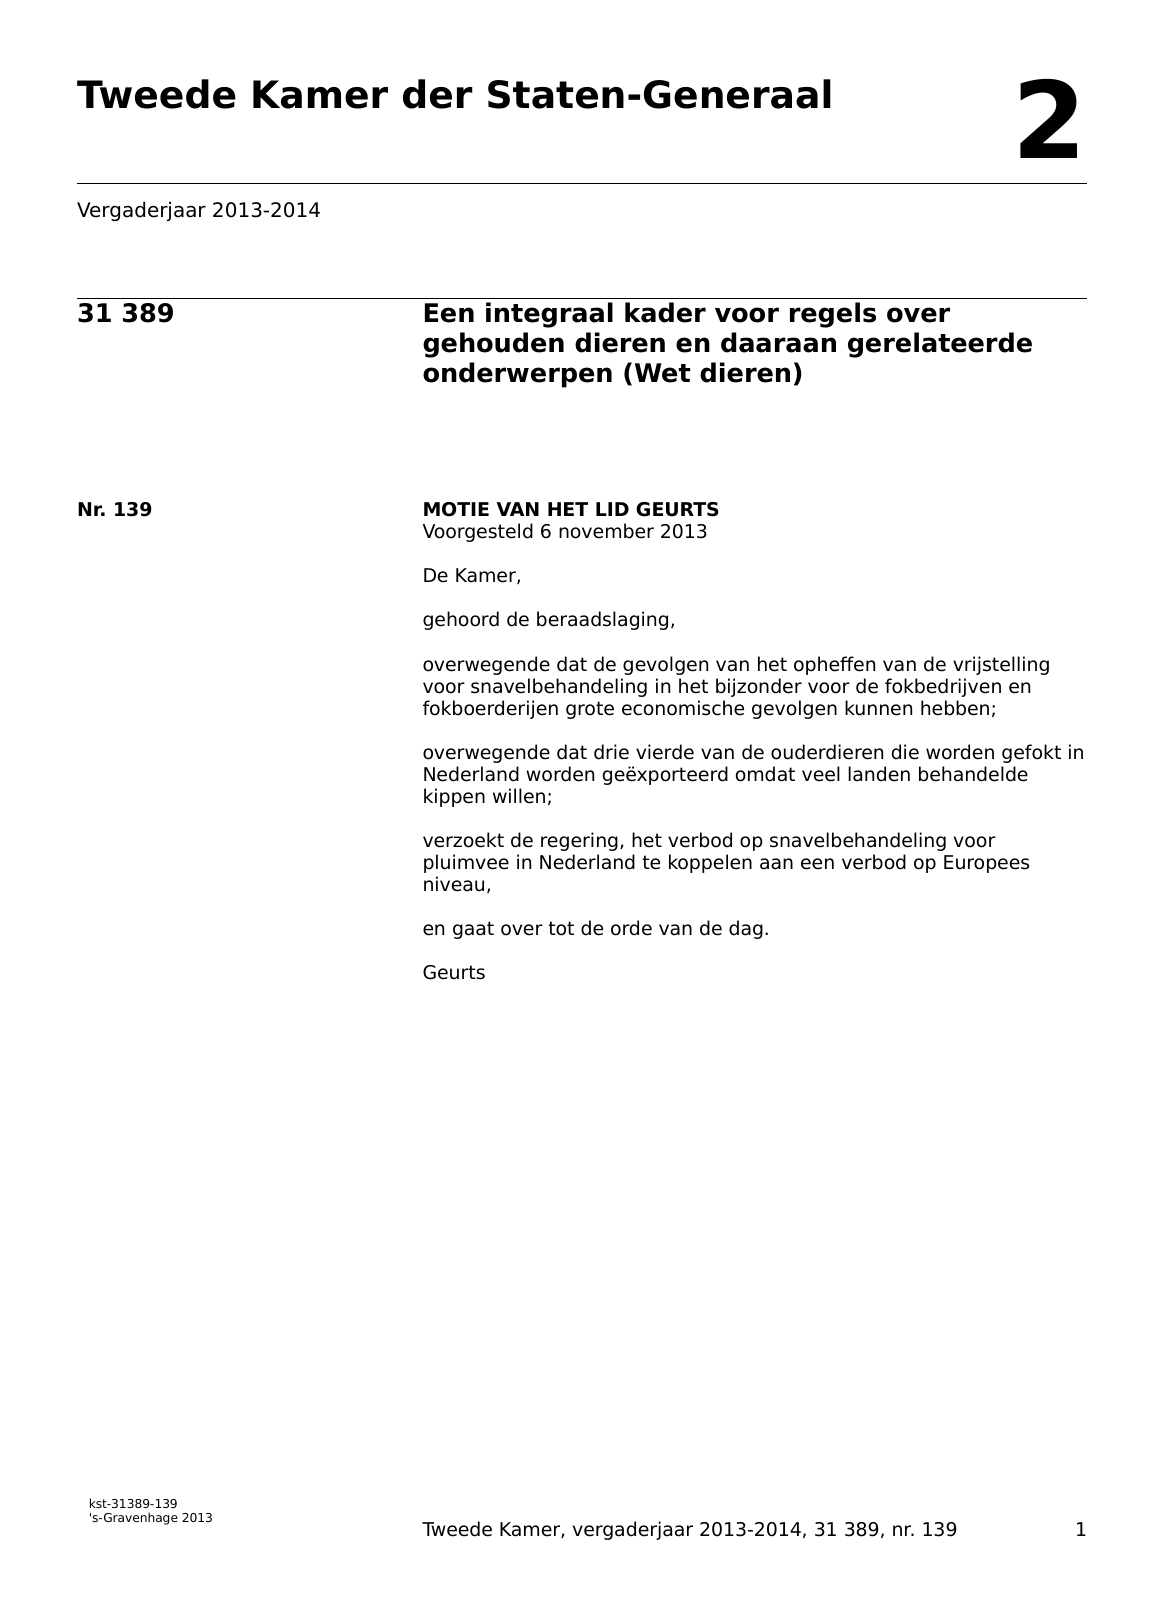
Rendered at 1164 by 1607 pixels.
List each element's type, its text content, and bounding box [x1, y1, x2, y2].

table_header Tweede Kamer der Staten-Generaal [77, 59, 886, 183]
text Voorgesteld 6 november 2013 [422, 521, 1087, 543]
text kst-31389-139 [88, 1497, 323, 1511]
text gehoord de beraadslaging, [422, 609, 1087, 631]
table_header 2 [886, 59, 1087, 183]
text verzoekt de regering, het verbod op snavelbehandeling voor pluimvee in Nederland te koppelen aan een verbod op Europees niveau, [422, 830, 1087, 896]
subtitle Nr. 139 MOTIE VAN HET LID GEURTS [77, 499, 1087, 521]
text overwegende dat drie vierde van de ouderdieren die worden gefokt in Nederland worden geëxporteerd omdat veel landen behandelde kippen willen; [422, 742, 1087, 808]
text De Kamer, [422, 565, 1087, 587]
table_cell Vergaderjaar 2013-2014 [77, 184, 1087, 298]
text overwegende dat de gevolgen van het opheffen van de vrijstelling voor snavelbehandeling in het bijzonder voor de fokbedrijven en fokboerderijen grote economische gevolgen kunnen hebben; [422, 653, 1087, 719]
text en gaat over tot de orde van de dag. [422, 918, 1087, 940]
subtitle 31 389 Een integraal kader voor regels over gehouden dieren en daaraan gerelateerde onderwerpen (Wet dieren) [77, 299, 1087, 388]
text Geurts [422, 962, 1087, 984]
text 's-Gravenhage 2013 [88, 1511, 323, 1525]
